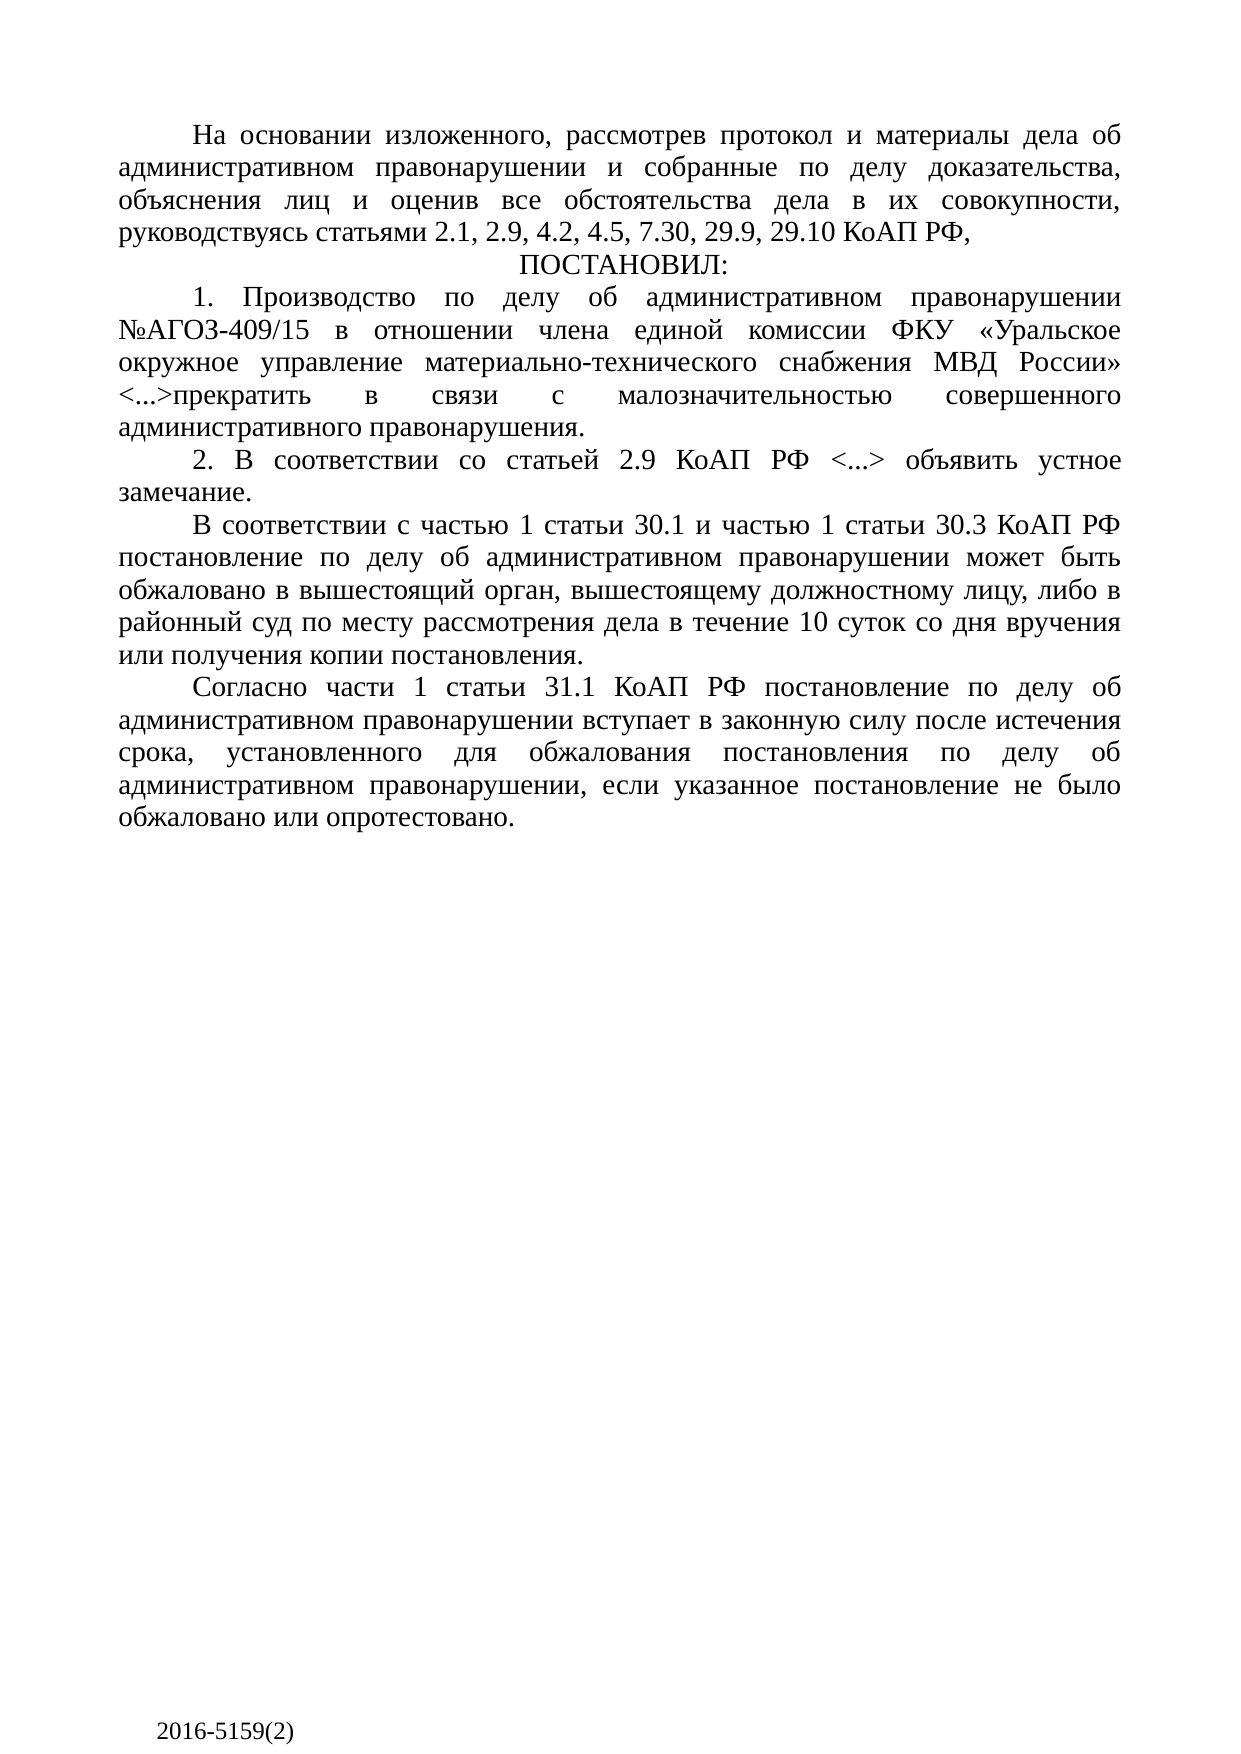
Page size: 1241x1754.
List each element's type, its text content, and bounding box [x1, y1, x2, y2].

text 2. В соответствии со статьей 2.9 КоАП РФ <...> объявить устное замечание. [118, 443, 1122, 508]
text 1. Производство по делу об административном правонарушении №АГОЗ-409/15 в отношении члена единой комиссии ФКУ «Уральское окружное управление материально-технического снабжения МВД России» <...>прекратить в связи с малозначительностью совершенного административного правонарушения. [118, 281, 1122, 443]
text ПОСТАНОВИЛ: [118, 248, 1122, 281]
text На основании изложенного, рассмотрев протокол и материалы дела об административном правонарушении и собранные по делу доказательства, объяснения лиц и оценив все обстоятельства дела в их совокупности, руководствуясь статьями 2.1, 2.9, 4.2, 4.5, 7.30, 29.9, 29.10 КоАП РФ, [118, 118, 1122, 248]
text Согласно части 1 статьи 31.1 КоАП РФ постановление по делу об административном правонарушении вступает в законную силу после истечения срока, установленного для обжалования постановления по делу об административном правонарушении, если указанное постановление не было обжаловано или опротестовано. [118, 671, 1122, 833]
text В соответствии с частью 1 статьи 30.1 и частью 1 статьи 30.3 КоАП РФ постановление по делу об административном правонарушении может быть обжаловано в вышестоящий орган, вышестоящему должностному лицу, либо в районный суд по месту рассмотрения дела в течение 10 суток со дня вручения или получения копии постановления. [118, 508, 1122, 671]
